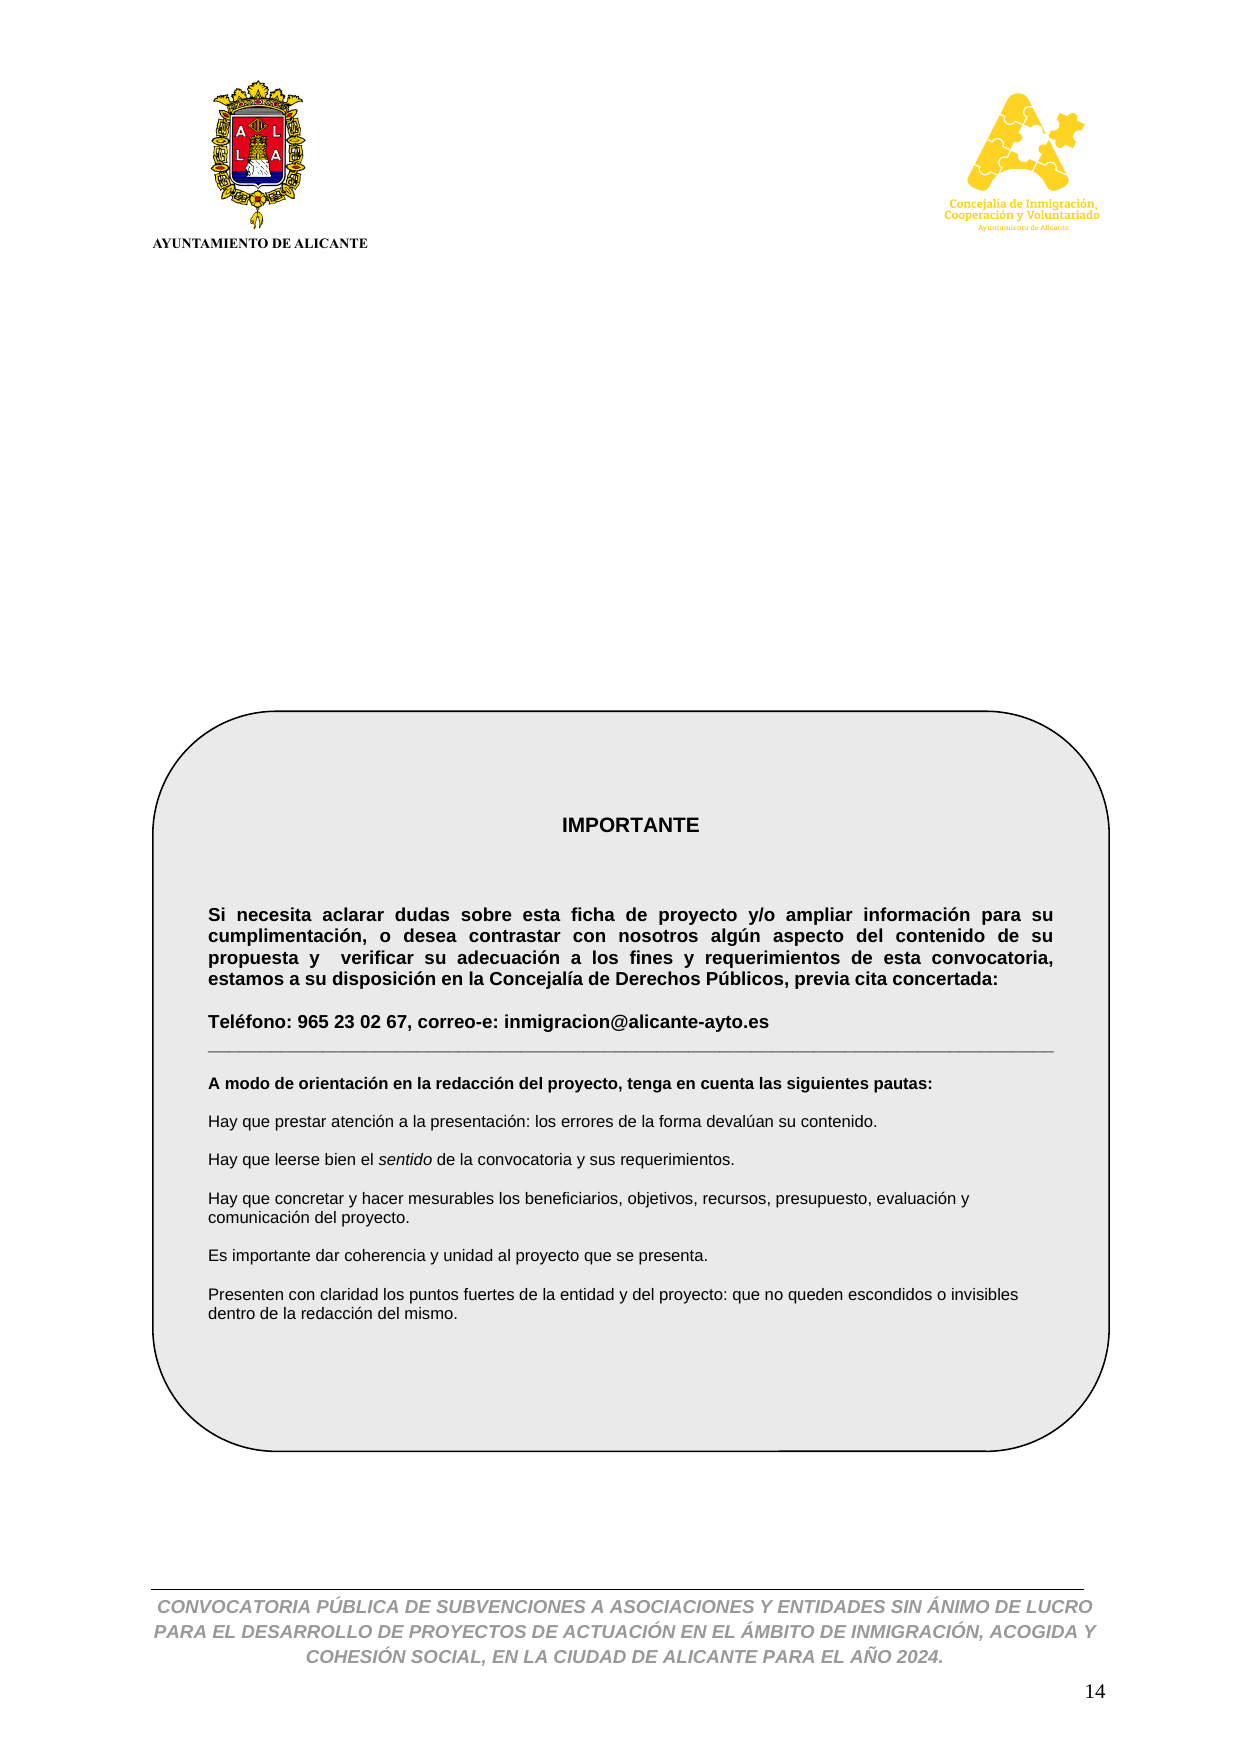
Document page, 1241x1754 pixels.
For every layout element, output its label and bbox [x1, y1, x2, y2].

picture [927, 71, 1121, 256]
picture [146, 76, 373, 253]
